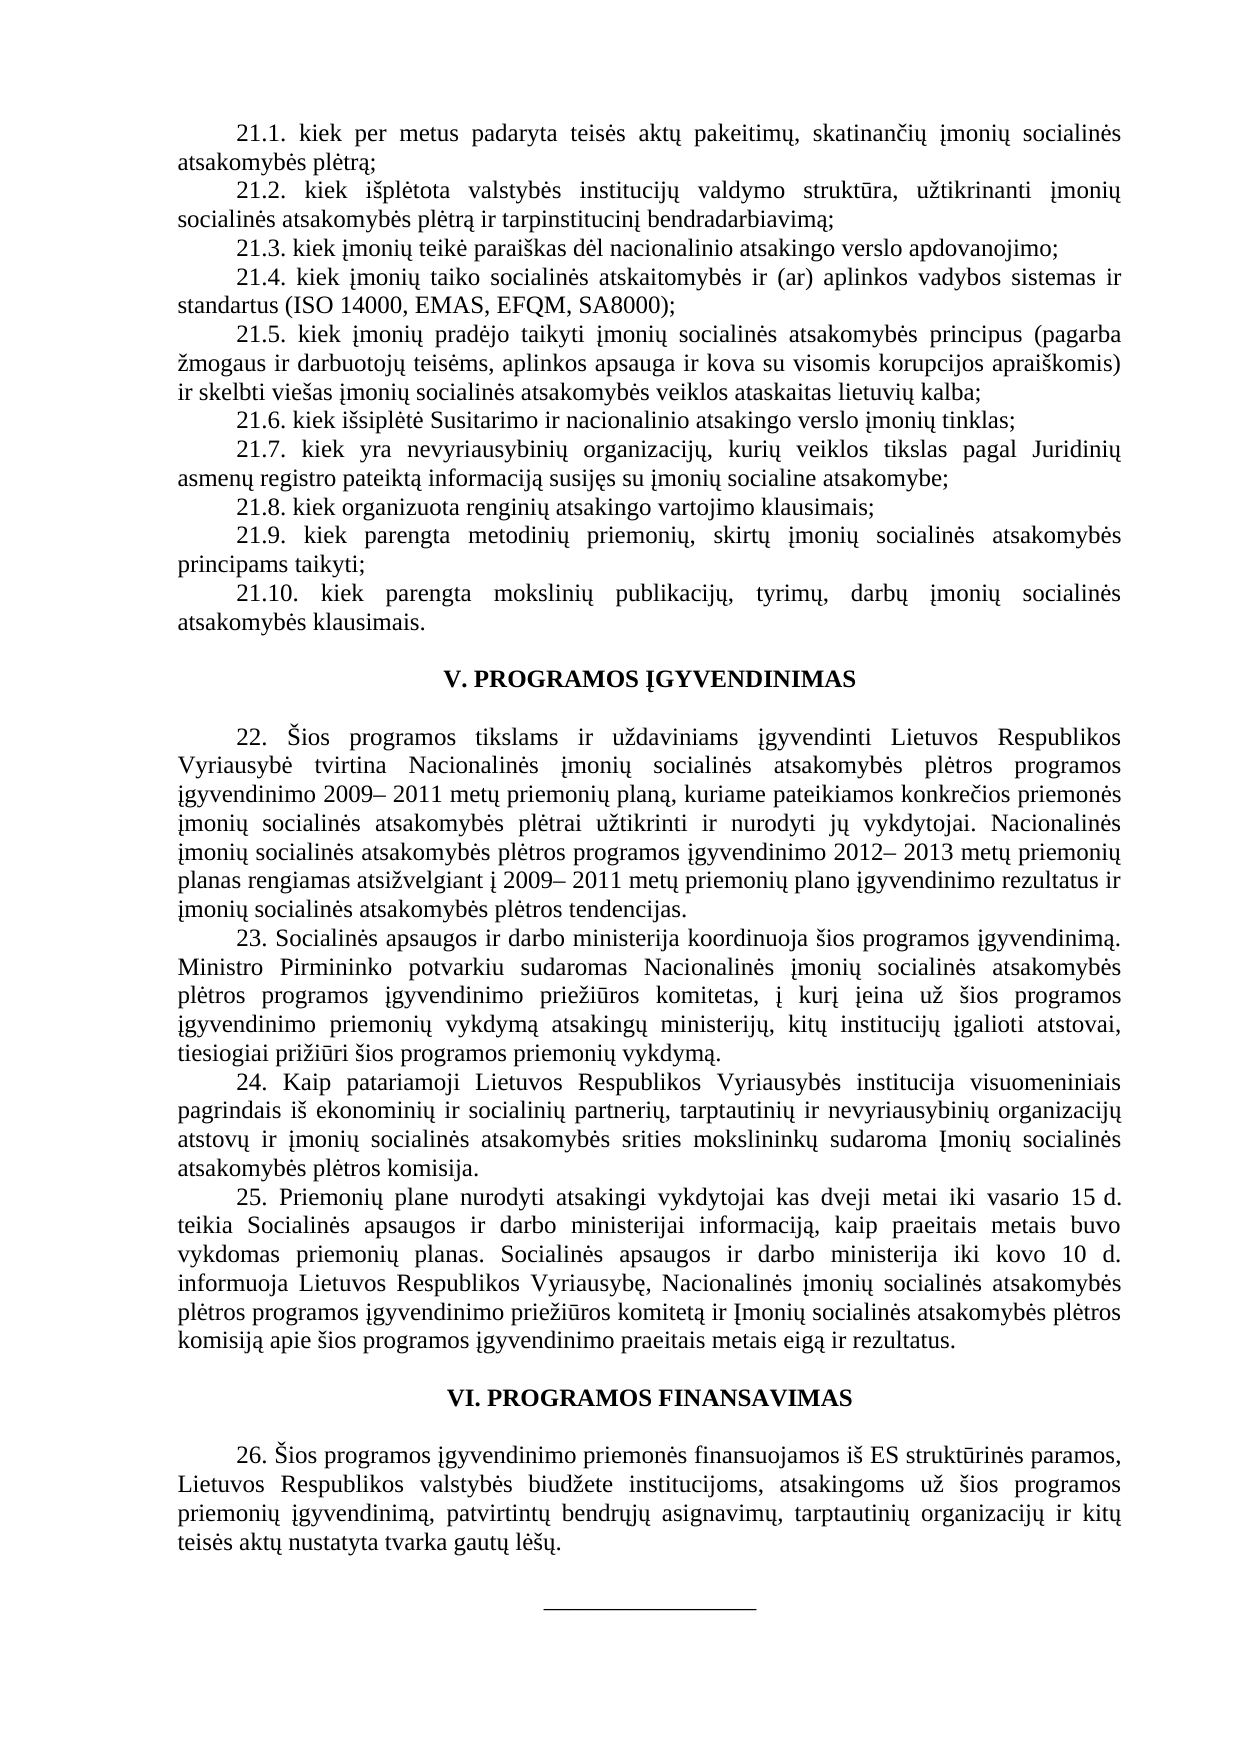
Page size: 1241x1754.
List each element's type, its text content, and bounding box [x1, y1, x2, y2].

text 25. Priemonių plane nurodyti atsakingi vykdytojai kas dveji metai iki vasario 15 d. teikia Socialinės apsaugos ir darbo ministerijai informaciją, kaip praeitais metais buvo vykdomas priemonių planas. Socialinės apsaugos ir darbo ministerija iki kovo 10 d. informuoja Lietuvos Respublikos Vyriausybę, Nacionalinės įmonių socialinės atsakomybės plėtros programos įgyvendinimo priežiūros komitetą ir Įmonių socialinės atsakomybės plėtros komisiją apie šios programos įgyvendinimo praeitais metais eigą ir rezultatus. [177, 1182, 1122, 1354]
text 21.7. kiek yra nevyriausybinių organizacijų, kurių veiklos tikslas pagal Juridinių asmenų registro pateiktą informaciją susijęs su įmonių socialine atsakomybe; [177, 434, 1122, 492]
text 22. Šios programos tikslams ir uždaviniams įgyvendinti Lietuvos Respublikos Vyriausybė tvirtina Nacionalinės įmonių socialinės atsakomybės plėtros programos įgyvendinimo 2009– 2011 metų priemonių planą, kuriame pateikiamos konkrečios priemonės įmonių socialinės atsakomybės plėtrai užtikrinti ir nurodyti jų vykdytojai. Nacionalinės įmonių socialinės atsakomybės plėtros programos įgyvendinimo 2012– 2013 metų priemonių planas rengiamas atsižvelgiant į 2009– 2011 metų priemonių plano įgyvendinimo rezultatus ir įmonių socialinės atsakomybės plėtros tendencijas. [177, 722, 1122, 923]
text 24. Kaip patariamoji Lietuvos Respublikos Vyriausybės institucija visuomeniniais pagrindais iš ekonominių ir socialinių partnerių, tarptautinių ir nevyriausybinių organizacijų atstovų ir įmonių socialinės atsakomybės srities mokslininkų sudaroma Įmonių socialinės atsakomybės plėtros komisija. [177, 1067, 1122, 1182]
text 21.5. kiek įmonių pradėjo taikyti įmonių socialinės atsakomybės principus (pagarba žmogaus ir darbuotojų teisėms, aplinkos apsauga ir kova su visomis korupcijos apraiškomis) ir skelbti viešas įmonių socialinės atsakomybės veiklos ataskaitas lietuvių kalba; [177, 319, 1122, 406]
text _________________ [177, 1584, 1122, 1613]
text 21.1. kiek per metus padaryta teisės aktų pakeitimų, skatinančių įmonių socialinės atsakomybės plėtrą; [177, 118, 1122, 176]
text V. PROGRAMOS ĮGYVENDINIMAS [177, 664, 1122, 693]
text VI. PROGRAMOS FINANSAVIMAS [177, 1383, 1122, 1412]
text 21.2. kiek išplėtota valstybės institucijų valdymo struktūra, užtikrinanti įmonių socialinės atsakomybės plėtrą ir tarpinstitucinį bendradarbiavimą; [177, 176, 1122, 233]
text 21.3. kiek įmonių teikė paraiškas dėl nacionalinio atsakingo verslo apdovanojimo; [177, 233, 1122, 262]
text 21.9. kiek parengta metodinių priemonių, skirtų įmonių socialinės atsakomybės principams taikyti; [177, 521, 1122, 578]
text 26. Šios programos įgyvendinimo priemonės finansuojamos iš ES struktūrinės paramos, Lietuvos Respublikos valstybės biudžete institucijoms, atsakingoms už šios programos priemonių įgyvendinimą, patvirtintų bendrųjų asignavimų, tarptautinių organizacijų ir kitų teisės aktų nustatyta tvarka gautų lėšų. [177, 1441, 1122, 1556]
text 21.10. kiek parengta mokslinių publikacijų, tyrimų, darbų įmonių socialinės atsakomybės klausimais. [177, 578, 1122, 636]
text 21.4. kiek įmonių taiko socialinės atskaitomybės ir (ar) aplinkos vadybos sistemas ir standartus (ISO 14000, EMAS, EFQM, SA8000); [177, 262, 1122, 319]
text 21.6. kiek išsiplėtė Susitarimo ir nacionalinio atsakingo verslo įmonių tinklas; [177, 406, 1122, 434]
text 23. Socialinės apsaugos ir darbo ministerija koordinuoja šios programos įgyvendinimą. Ministro Pirmininko potvarkiu sudaromas Nacionalinės įmonių socialinės atsakomybės plėtros programos įgyvendinimo priežiūros komitetas, į kurį įeina už šios programos įgyvendinimo priemonių vykdymą atsakingų ministerijų, kitų institucijų įgalioti atstovai, tiesiogiai prižiūri šios programos priemonių vykdymą. [177, 923, 1122, 1067]
text 21.8. kiek organizuota renginių atsakingo vartojimo klausimais; [177, 492, 1122, 521]
